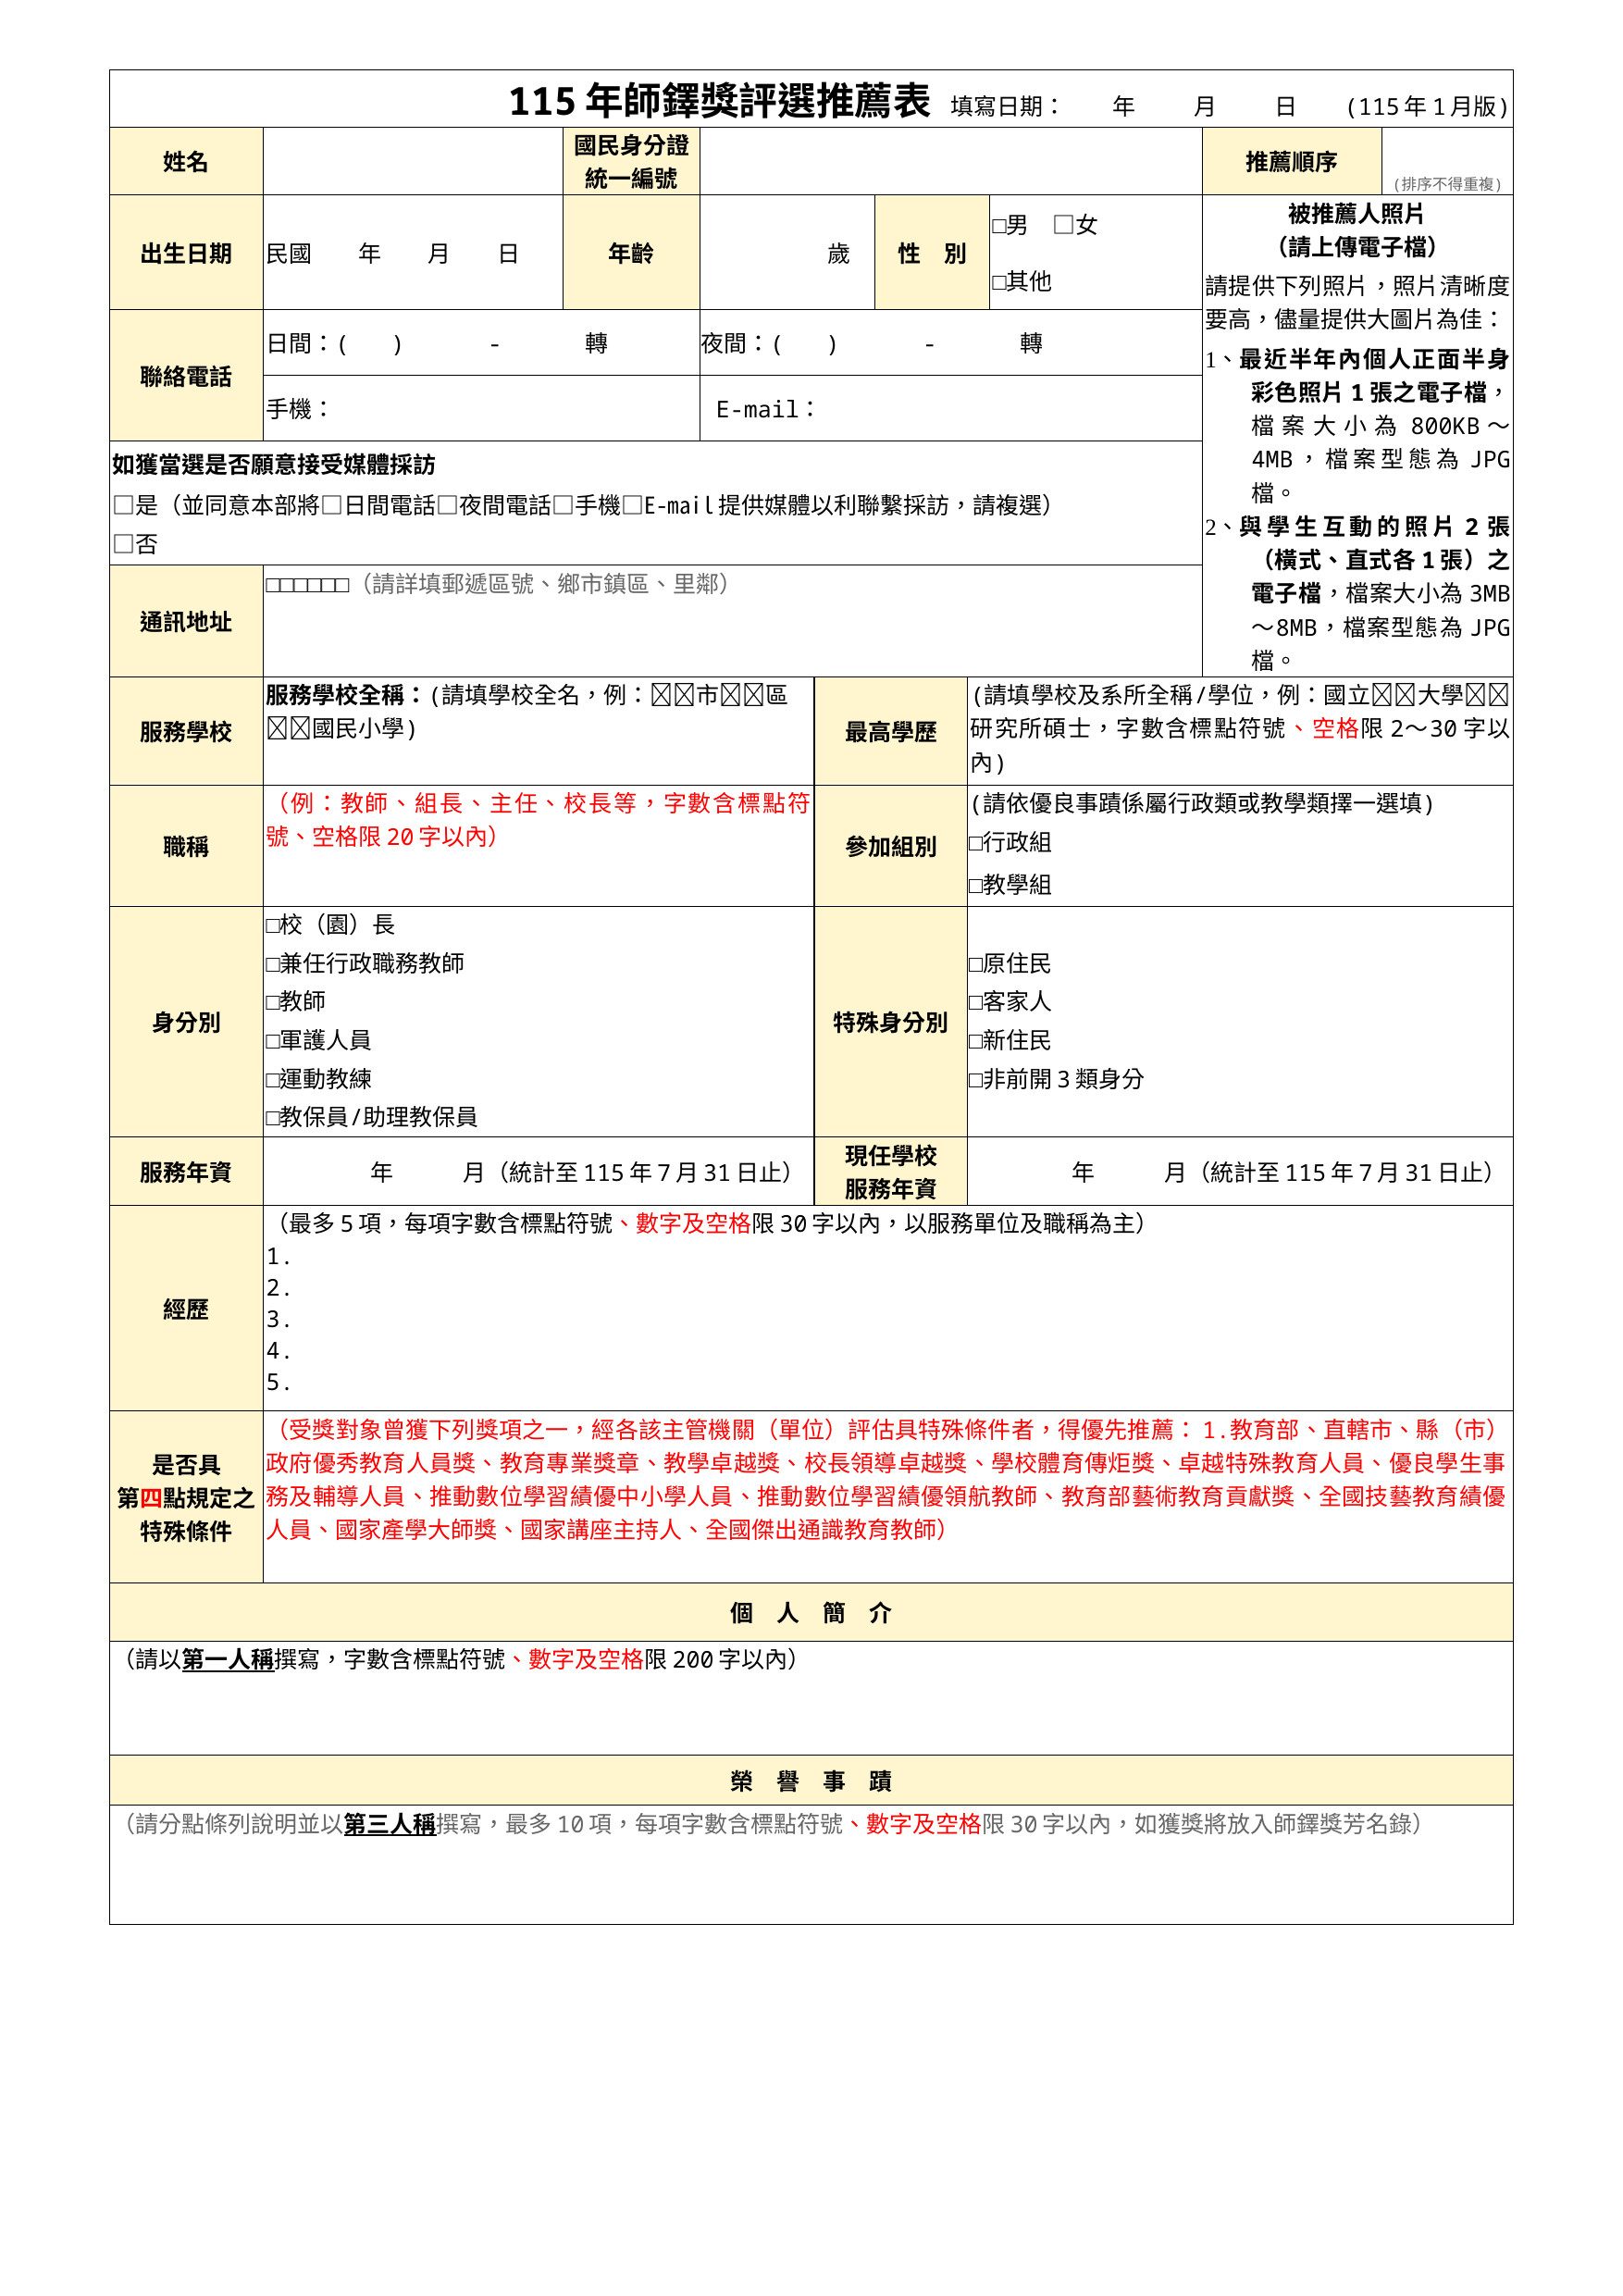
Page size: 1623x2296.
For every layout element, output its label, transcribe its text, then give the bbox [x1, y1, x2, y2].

table_cell 出生日期 [110, 195, 263, 309]
table_cell 如獲當選是否願意接受媒體採訪 □是（並同意本部將□日間電話□夜間電話□手機□E-mail提供媒體以利聯繫採訪，請複選） □否 [110, 441, 1202, 565]
table_cell （例：教師、組長、主任、校長等，字數含標點符號、空格限20字以內） [264, 786, 813, 905]
table_cell [700, 128, 1202, 194]
table_cell (排序不得重複) [1382, 128, 1513, 194]
table_cell 民國 年 月 日 [264, 195, 563, 309]
table_cell (請依優良事蹟係屬行政類或教學類擇一選填) □行政組 □教學組 [968, 786, 1513, 905]
table_cell 現任學校 服務年資 [815, 1137, 967, 1205]
table_cell 通訊地址 [110, 565, 263, 676]
table_cell 姓名 [110, 128, 263, 194]
table_cell 推薦順序 [1203, 128, 1381, 194]
table_cell 夜間：( ) - 轉 [700, 310, 1202, 375]
table_cell 職稱 [110, 786, 263, 905]
table_cell 年齡 [564, 195, 700, 309]
table_cell 服務學校 [110, 677, 263, 784]
table_cell 性 別 [875, 195, 989, 309]
table_cell （請以第一人稱撰寫，字數含標點符號、數字及空格限200字以內） [110, 1642, 1513, 1755]
table_cell 榮 譽 事 蹟 [110, 1756, 1513, 1805]
table_cell 服務學校全稱：(請填學校全名，例：市區 國民小學) [264, 677, 813, 784]
table_cell 身分別 [110, 907, 263, 1136]
table_cell 年 月（統計至115年7月31日止） [264, 1137, 813, 1205]
table_cell 特殊身分別 [815, 907, 967, 1136]
table_header 115年師鐸獎評選推薦表 填寫日期： 年 月 日 (115年1月版) [110, 70, 1513, 127]
table_cell 手機： [264, 376, 700, 441]
table_cell 是否具 第四點規定之特殊條件 [110, 1411, 263, 1582]
table_cell [264, 128, 563, 194]
table_cell 服務年資 [110, 1137, 263, 1205]
table_cell 經歷 [110, 1206, 263, 1410]
table_cell 個 人 簡 介 [110, 1583, 1513, 1641]
table_cell □原住民 □客家人 □新住民 □非前開3類身分 [968, 907, 1513, 1136]
table_cell 參加組別 [815, 786, 967, 905]
table_cell 日間：( ) - 轉 [264, 310, 700, 375]
table_cell 國民身分證統一編號 [564, 128, 700, 194]
table_cell 被推薦人照片 （請上傳電子檔） 請提供下列照片，照片清晰度要高，儘量提供大圖片為佳： 最近半年內個人正面半身彩色照片1張之電子檔，檔案大小為800KB～4MB，檔案型態為JPG檔。 與學生互動的照片2張（橫式、直式各1張）之電子檔，檔案大小為3MB～8MB，檔案型態為JPG檔。 [1203, 195, 1513, 676]
table_cell □男 □女 □其他 [990, 195, 1202, 309]
table_cell (請填學校及系所全稱/學位，例：國立大學研究所碩士，字數含標點符號、空格限2～30字以內) [968, 677, 1513, 784]
table_cell □校（園）長 □兼任行政職務教師 □教師 □軍護人員 □運動教練 □教保員/助理教保員 [264, 907, 813, 1136]
table_cell 最高學歷 [815, 677, 967, 784]
table_cell （最多5項，每項字數含標點符號、數字及空格限30字以內，以服務單位及職稱為主） 1. 2. 3. 4. 5. [264, 1206, 1513, 1410]
table_cell （請分點條列說明並以第三人稱撰寫，最多10項，每項字數含標點符號、數字及空格限30字以內，如獲獎將放入師鐸獎芳名錄） [110, 1806, 1513, 1924]
table_cell E-mail： [700, 376, 1202, 441]
table_cell 歲 [700, 195, 874, 309]
table_cell □□□□□□（請詳填郵遞區號、鄉市鎮區、里鄰） [264, 565, 1202, 676]
table_cell 年 月（統計至115年7月31日止） [968, 1137, 1513, 1205]
table_cell 聯絡電話 [110, 310, 263, 441]
table_cell （受獎對象曾獲下列獎項之一，經各該主管機關（單位）評估具特殊條件者，得優先推薦：1.教育部、直轄市、縣（市）政府優秀教育人員獎、教育專業獎章、教學卓越獎、校長領導卓越獎、學校體育傳炬獎、卓越特殊教育人員、優良學生事務及輔導人員、推動數位學習績優中小學人員、推動數位學習績優領航教師、教育部藝術教育貢獻獎、全國技藝教育績優人員、國家產學大師獎、國家講座主持人、全國傑出通識教育教師） [264, 1411, 1513, 1582]
